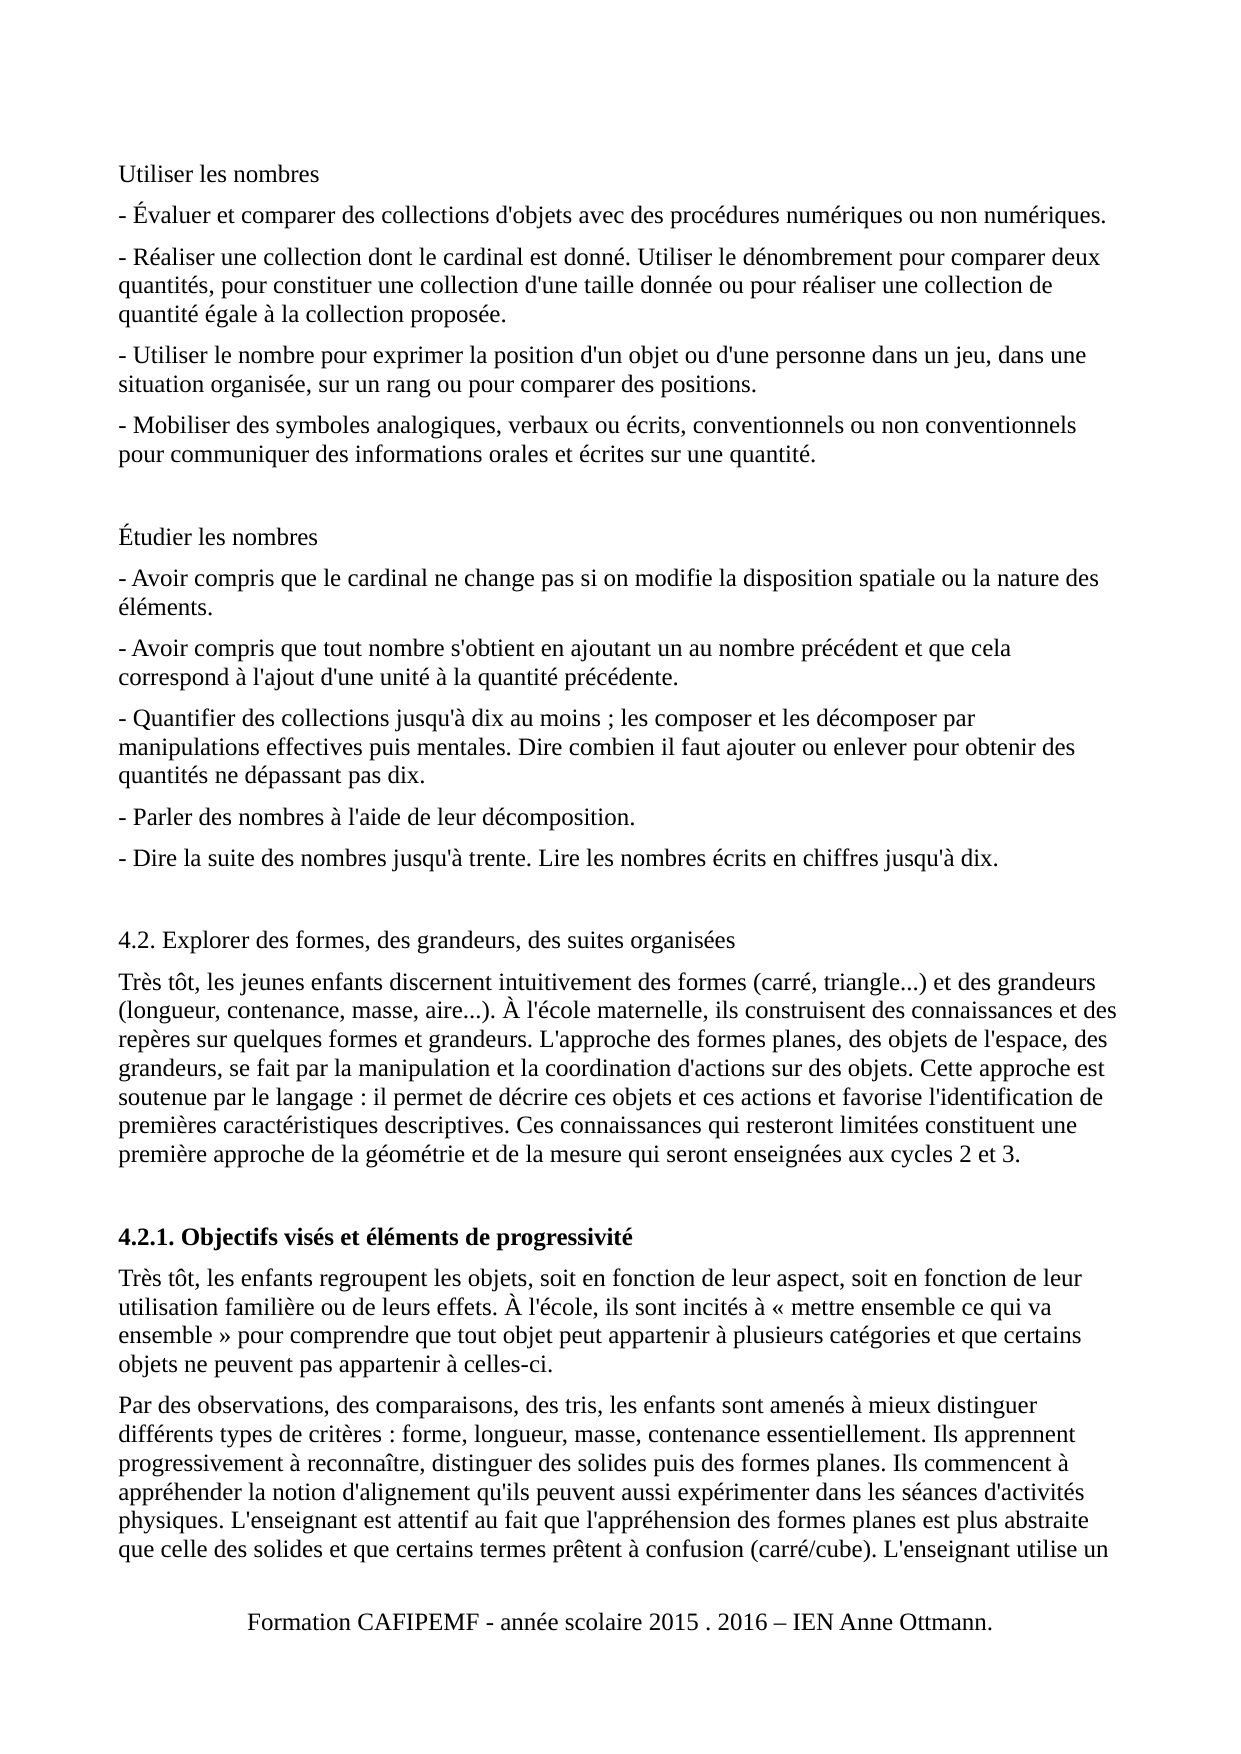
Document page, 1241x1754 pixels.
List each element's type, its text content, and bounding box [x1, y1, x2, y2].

text 4.2.1. Objectifs visés et éléments de progressivité [118, 1222, 1122, 1251]
text - Réaliser une collection dont le cardinal est donné. Utiliser le dénombrement pour comparer deux quantités, pour constituer une collection d'une taille donnée ou pour réaliser une collection de quantité égale à la collection proposée. [118, 242, 1122, 328]
text 4.2. Explorer des formes, des grandeurs, des suites organisées [118, 926, 1122, 954]
text - Avoir compris que le cardinal ne change pas si on modifie la disposition spatiale ou la nature des éléments. [118, 563, 1122, 621]
text - Mobiliser des symboles analogiques, verbaux ou écrits, conventionnels ou non conventionnels pour communiquer des informations orales et écrites sur une quantité. [118, 411, 1122, 468]
text Très tôt, les jeunes enfants discernent intuitivement des formes (carré, triangle...) et des grandeurs (longueur, contenance, masse, aire...). À l'école maternelle, ils construisent des connaissances et des repères sur quelques formes et grandeurs. L'approche des formes planes, des objets de l'espace, des grandeurs, se fait par la manipulation et la coordination d'actions sur des objets. Cette approche est soutenue par le langage : il permet de décrire ces objets et ces actions et favorise l'identification de premières caractéristiques descriptives. Ces connaissances qui resteront limitées constituent une première approche de la géométrie et de la mesure qui seront enseignées aux cycles 2 et 3. [118, 967, 1122, 1168]
text - Parler des nombres à l'aide de leur décomposition. [118, 802, 1122, 831]
text Étudier les nombres [118, 522, 1122, 551]
text - Avoir compris que tout nombre s'obtient en ajoutant un au nombre précédent et que cela correspond à l'ajout d'une unité à la quantité précédente. [118, 633, 1122, 691]
text Utiliser les nombres [118, 159, 1122, 188]
text - Dire la suite des nombres jusqu'à trente. Lire les nombres écrits en chiffres jusqu'à dix. [118, 843, 1122, 872]
text - Utiliser le nombre pour exprimer la position d'un objet ou d'une personne dans un jeu, dans une situation organisée, sur un rang ou pour comparer des positions. [118, 341, 1122, 398]
text - Quantifier des collections jusqu'à dix au moins ; les composer et les décomposer par manipulations effectives puis mentales. Dire combien il faut ajouter ou enlever pour obtenir des quantités ne dépassant pas dix. [118, 703, 1122, 789]
text - Évaluer et comparer des collections d'objets avec des procédures numériques ou non numériques. [118, 201, 1122, 229]
text Très tôt, les enfants regroupent les objets, soit en fonction de leur aspect, soit en fonction de leur utilisation familière ou de leurs effets. À l'école, ils sont incités à « mettre ensemble ce qui va ensemble » pour comprendre que tout objet peut appartenir à plusieurs catégories et que certains objets ne peuvent pas appartenir à celles-ci. [118, 1263, 1122, 1378]
text Par des observations, des comparaisons, des tris, les enfants sont amenés à mieux distinguer différents types de critères : forme, longueur, masse, contenance essentiellement. Ils apprennent progressivement à reconnaître, distinguer des solides puis des formes planes. Ils commencent à appréhender la notion d'alignement qu'ils peuvent aussi expérimenter dans les séances d'activités physiques. L'enseignant est attentif au fait que l'appréhension des formes planes est plus abstraite que celle des solides et que certains termes prêtent à confusion (carré/cube). L'enseignant utilise un [118, 1391, 1122, 1563]
